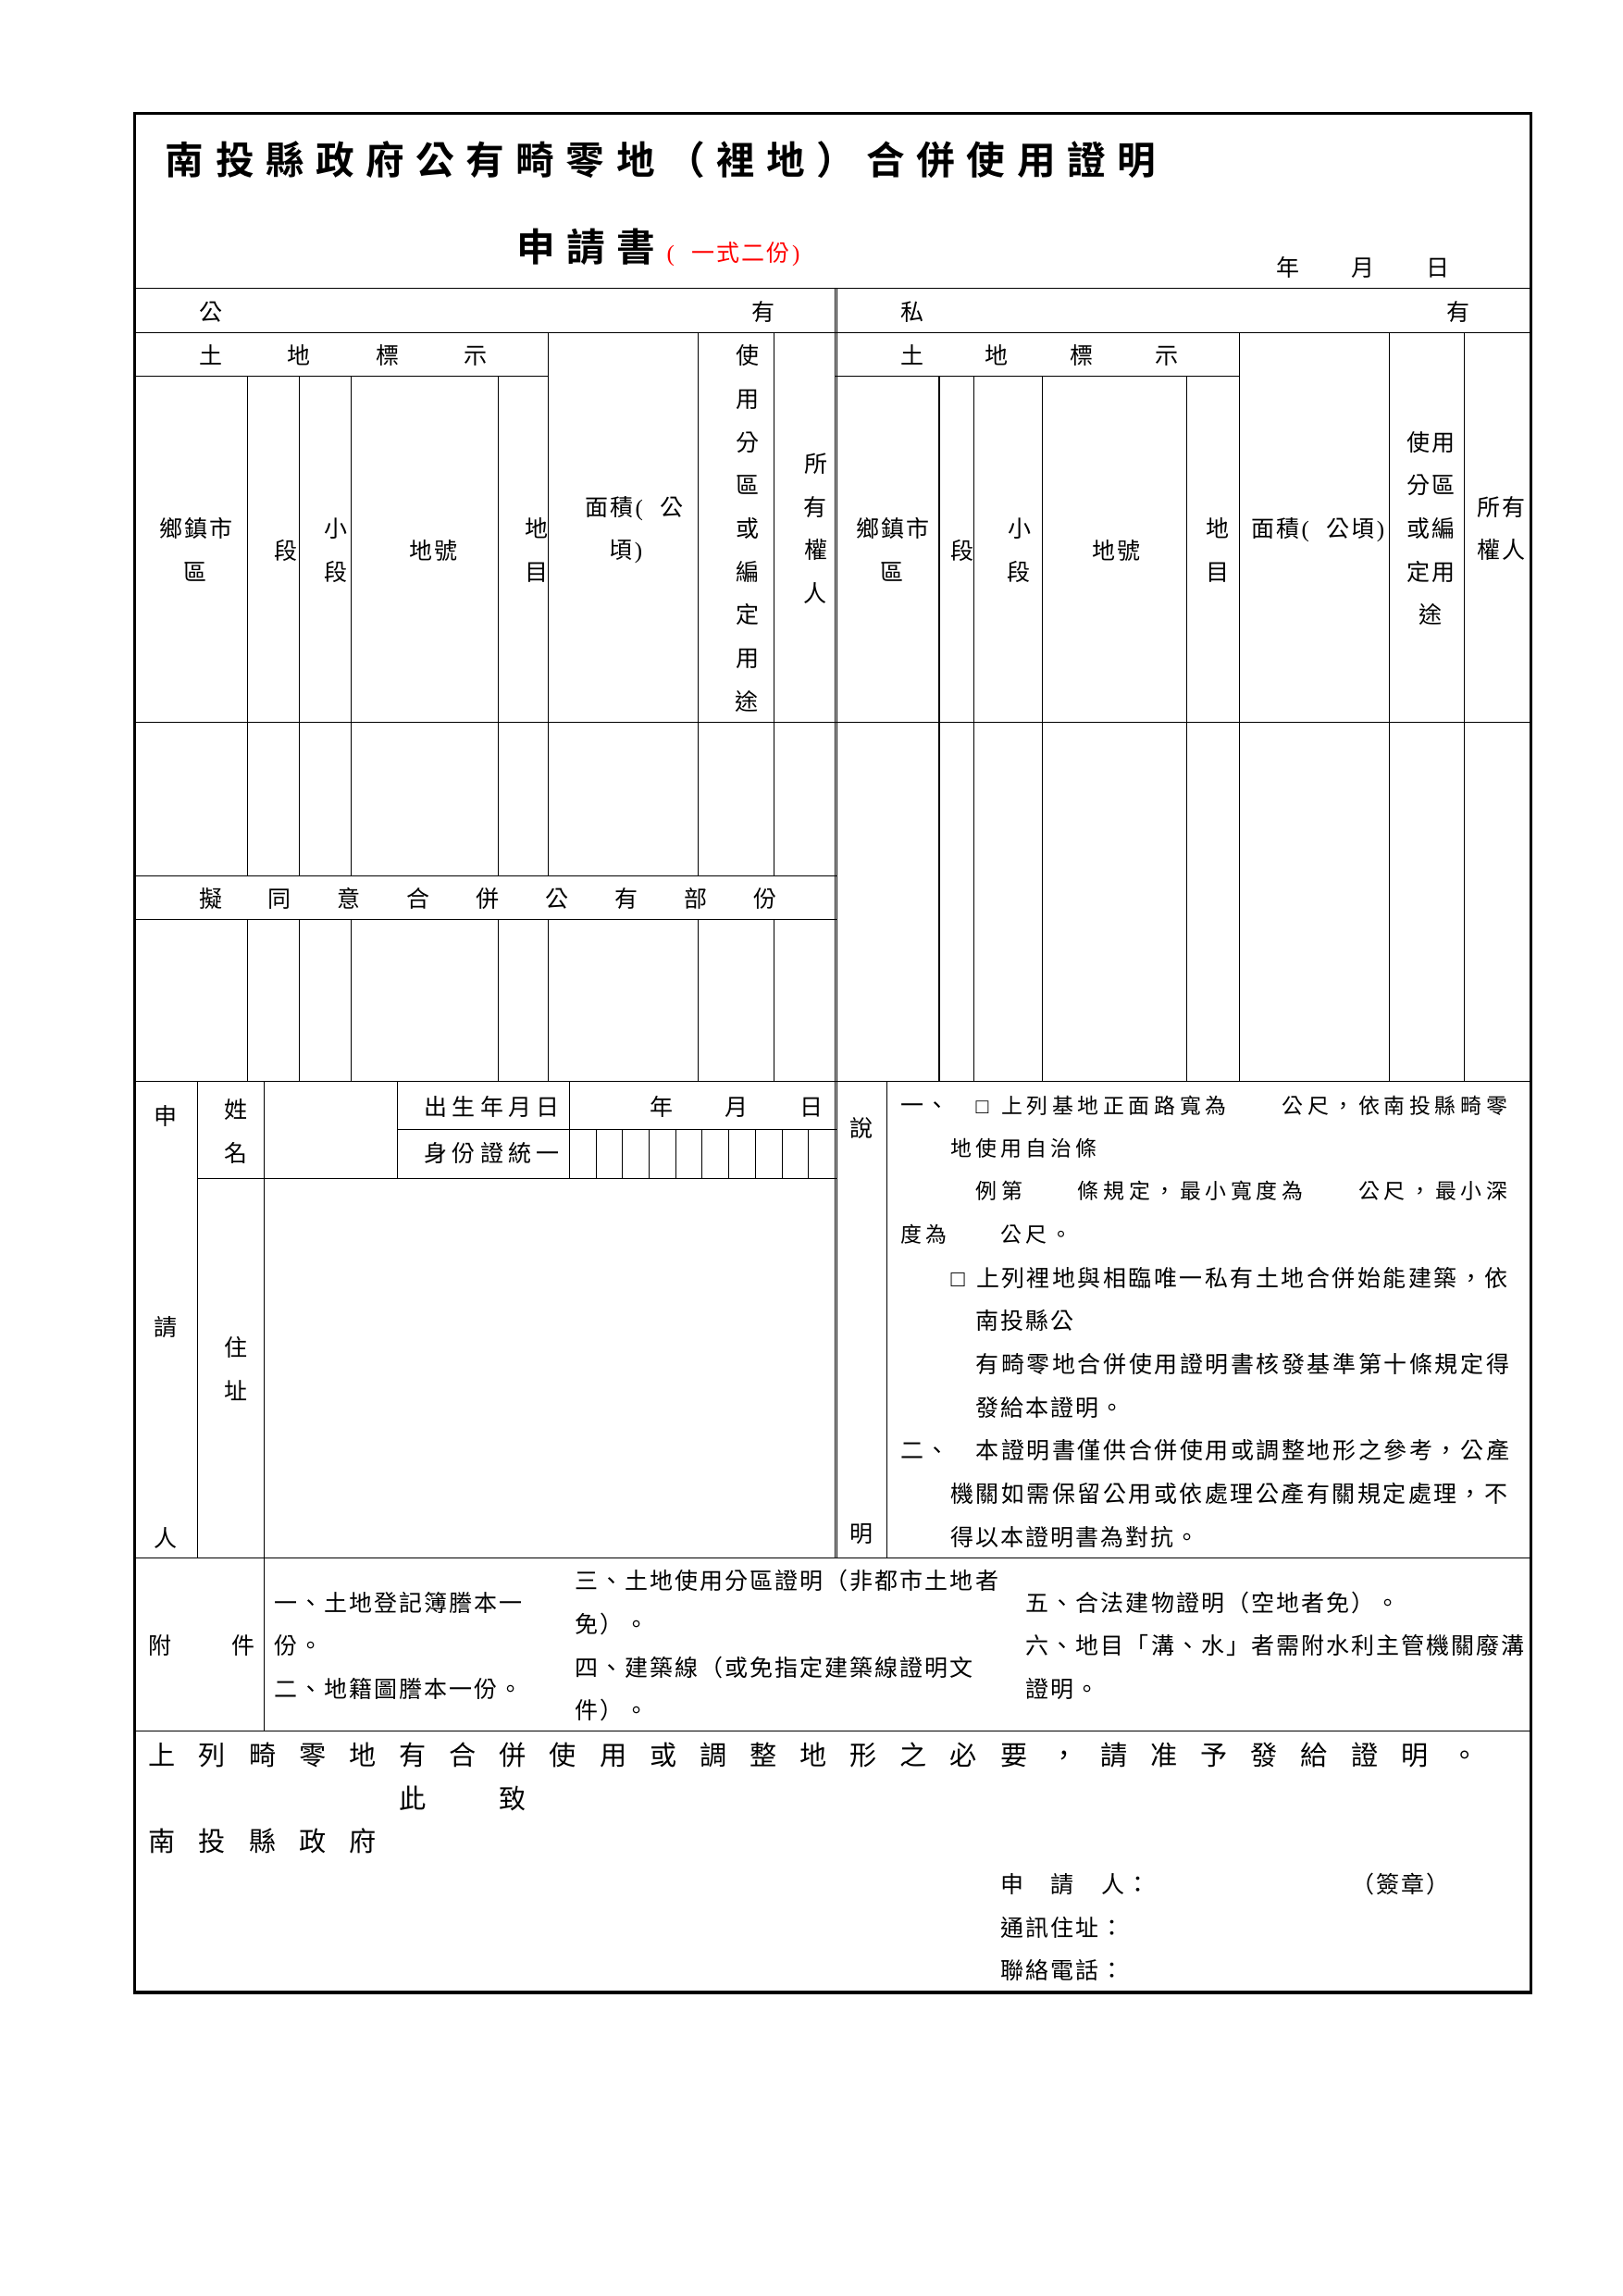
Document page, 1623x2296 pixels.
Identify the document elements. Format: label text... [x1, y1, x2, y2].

table_cell [1043, 723, 1186, 1081]
table_cell [300, 920, 351, 1081]
table_cell 鄉鎮市區 [837, 377, 938, 721]
table_cell 段 [940, 377, 973, 721]
table_cell [265, 1082, 397, 1177]
table_cell [1390, 723, 1464, 1081]
table_cell [702, 1130, 728, 1177]
table_cell 申請人 [136, 1082, 197, 1558]
table_cell [940, 723, 973, 1081]
table_header 年 月 日 [1187, 115, 1530, 288]
table_cell 姓名 [198, 1082, 264, 1177]
table_cell [774, 723, 835, 875]
table_cell [549, 920, 698, 1081]
table_cell 地目 [499, 377, 548, 721]
table_cell [809, 1130, 835, 1177]
table_cell [783, 1130, 808, 1177]
table_cell 年 月 日 [570, 1082, 835, 1129]
table_cell [136, 920, 247, 1081]
table_cell [676, 1130, 701, 1177]
table_cell [1465, 723, 1530, 1081]
table_cell [1187, 723, 1239, 1081]
table_cell [729, 1130, 755, 1177]
table_cell 三、土地使用分區證明（非都市土地者免）。 四、建築線（或免指定建築線證明文件）。 [561, 1558, 1011, 1731]
table_cell 土地標示 [837, 333, 1239, 376]
table_cell 地號 [1043, 377, 1186, 721]
table_cell 上列畸零地有合併使用或調整地形之必要，請准予發給證明。 此 致 南投縣政府 申 請 人： （簽章） 通訊住址： 聯絡電話： [136, 1731, 1530, 1991]
table_cell 附件 [136, 1558, 264, 1731]
table_cell 住址 [198, 1179, 264, 1558]
table_cell [136, 723, 247, 875]
table_cell 所有 權人 [774, 333, 835, 721]
table_cell 面積(公頃) [549, 333, 698, 721]
table_cell □上列基地正面路寬為 公尺，依南投縣畸零地使用自治條 例第 條規定，最小寬度為 公尺，最小深度為 公尺。 □上列裡地與相臨唯一私有土地合併始能建築，依南投縣公 有畸零地合併使用證明書核發基準第十條規定得發給本證明。 本證明書僅供合併使用或調整地形之參考，公產機關如需保留公用或依處理公產有關規定處理，不得以本證明書為對抗。 [887, 1082, 1530, 1558]
table_cell 身份證統一編號 [398, 1130, 569, 1177]
table_cell 面積(公頃) [1240, 333, 1389, 721]
table_cell 使用分區或編定用途 [1390, 333, 1464, 721]
table_cell 出生年月日 [398, 1082, 569, 1129]
table_cell 小段 [300, 377, 351, 721]
table_cell [837, 723, 938, 1081]
table_cell 地目 [1187, 377, 1239, 721]
table_cell [597, 1130, 622, 1177]
table_cell [300, 723, 351, 875]
table_cell [549, 723, 698, 875]
table_cell 地號 [352, 377, 498, 721]
table_cell 說明 [837, 1082, 886, 1558]
table_cell 私有 [837, 289, 1530, 331]
table_cell [974, 723, 1042, 1081]
table_cell [248, 920, 299, 1081]
table_cell 段 [248, 377, 299, 721]
table_cell 使用分區或編定用途 [699, 333, 774, 721]
table_cell [570, 1130, 596, 1177]
table_cell [499, 723, 548, 875]
table_cell [756, 1130, 782, 1177]
table_cell [774, 920, 835, 1081]
table_header 南投縣政府公有畸零地（裡地）合併使用證明申請書(一式二份) [136, 115, 1187, 288]
table_cell [248, 723, 299, 875]
table_cell [499, 920, 548, 1081]
table_cell [265, 1179, 835, 1558]
table_cell 擬同意合併公有部份 [136, 876, 835, 919]
table_cell 小段 [974, 377, 1042, 721]
table_cell [352, 723, 498, 875]
table_cell [699, 920, 774, 1081]
table_cell 一、土地登記簿謄本一份。 二、地籍圖謄本一份。 [265, 1558, 561, 1731]
table_cell 五、合法建物證明（空地者免）。 六、地目「溝、水」者需附水利主管機關廢溝證明。 [1011, 1558, 1530, 1731]
table_cell [623, 1130, 649, 1177]
table_cell 所有 權人 [1465, 333, 1530, 721]
table_cell 土地標示 [136, 333, 548, 376]
table_cell 公有 [136, 289, 835, 331]
table_cell [650, 1130, 675, 1177]
table_cell 鄉鎮市區 [136, 377, 247, 721]
table_cell [699, 723, 774, 875]
table_cell [352, 920, 498, 1081]
table_cell [1240, 723, 1389, 1081]
